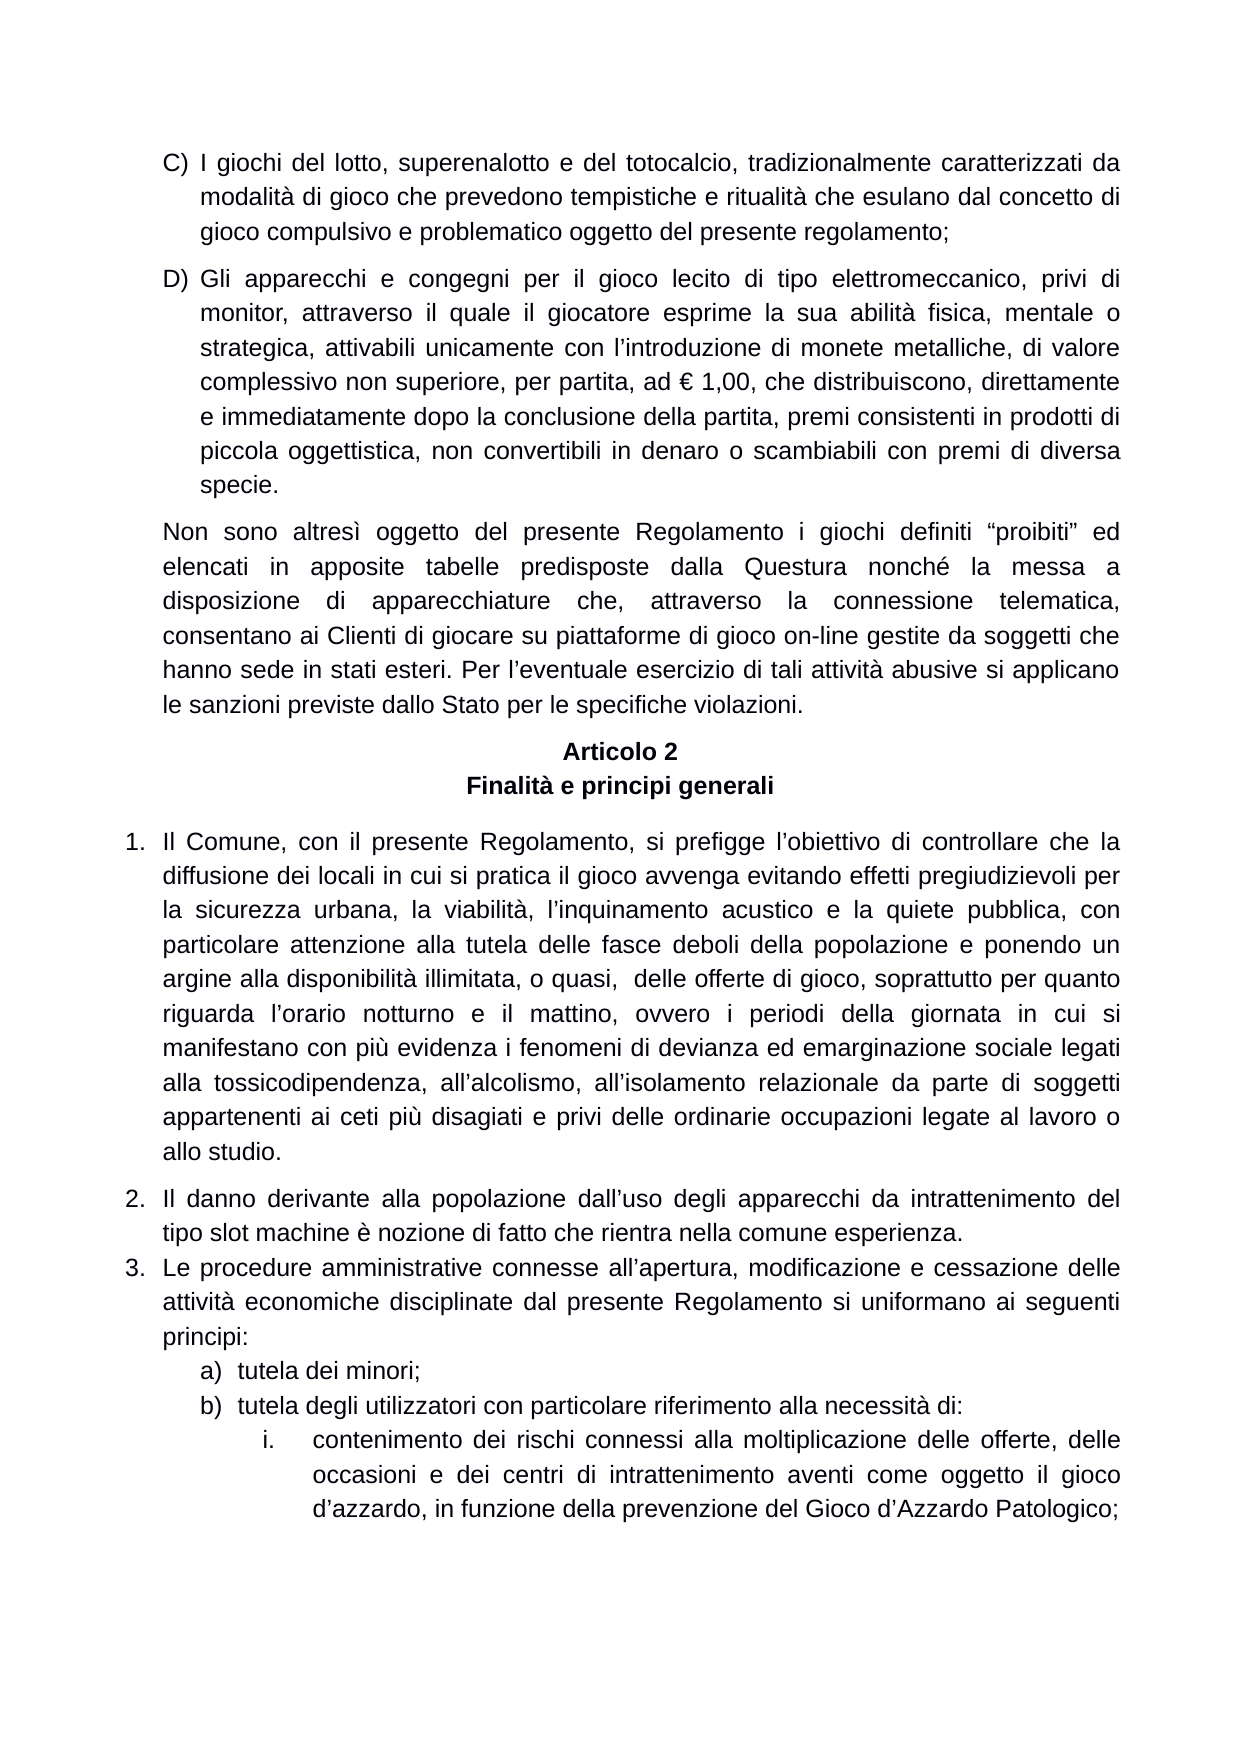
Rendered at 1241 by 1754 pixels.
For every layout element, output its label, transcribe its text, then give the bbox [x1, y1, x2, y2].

subtitle Articolo 2 Finalità e principi generali [118, 737, 1122, 800]
list Gli apparecchi e congegni per il gioco lecito di tipo elettromeccanico, privi di monitor, attraverso il quale il giocatore esprime la sua abilità fisica, mentale o strategica, attivabili unicamente con l’introduzione di monete metalliche, di valore complessivo non superiore, per partita, ad € 1,00, che distribuiscono, direttamente e immediatamente dopo la conclusione della partita, premi consistenti in prodotti di piccola oggettistica, non convertibili in denaro o scambiabili con premi di diversa specie. [162, 263, 1122, 499]
text Non sono altresì oggetto del presente Regolamento i giochi definiti “proibiti” ed elencati in apposite tabelle predisposte dalla Questura nonché la messa a disposizione di apparecchiature che, attraverso la connessione telematica, consentano ai Clienti di giocare su piattaforme di gioco on-line gestite da soggetti che hanno sede in stati esteri. Per l’eventuale esercizio di tali attività abusive si applicano le sanzioni previste dallo Stato per le specifiche violazioni. [162, 517, 1122, 718]
list tutela degli utilizzatori con particolare riferimento alla necessità di: [200, 1391, 1122, 1419]
list Il Comune, con il presente Regolamento, si prefigge l’obiettivo di controllare che la diffusione dei locali in cui si pratica il gioco avvenga evitando effetti pregiudizievoli per la sicurezza urbana, la viabilità, l’inquinamento acustico e la quiete pubblica, con particolare attenzione alla tutela delle fasce deboli della popolazione e ponendo un argine alla disponibilità illimitata, o quasi, delle offerte di gioco, soprattutto per quanto riguarda l’orario notturno e il mattino, ovvero i periodi della giornata in cui si manifestano con più evidenza i fenomeni di devianza ed emarginazione sociale legati alla tossicodipendenza, all’alcolismo, all’isolamento relazionale da parte di soggetti appartenenti ai ceti più disagiati e privi delle ordinarie occupazioni legate al lavoro o allo studio. [125, 827, 1122, 1166]
list I giochi del lotto, superenalotto e del totocalcio, tradizionalmente caratterizzati da modalità di gioco che prevedono tempistiche e ritualità che esulano dal concetto di gioco compulsivo e problematico oggetto del presente regolamento; [162, 148, 1122, 245]
list contenimento dei rischi connessi alla moltiplicazione delle offerte, delle occasioni e dei centri di intrattenimento aventi come oggetto il gioco d’azzardo, in funzione della prevenzione del Gioco d’Azzardo Patologico; [275, 1425, 1122, 1523]
list Le procedure amministrative connesse all’apertura, modificazione e cessazione delle attività economiche disciplinate dal presente Regolamento si uniformano ai seguenti principi: [125, 1253, 1122, 1351]
list Il danno derivante alla popolazione dall’uso degli apparecchi da intrattenimento del tipo slot machine è nozione di fatto che rientra nella comune esperienza. [125, 1184, 1122, 1247]
list tutela dei minori; [200, 1356, 1122, 1385]
